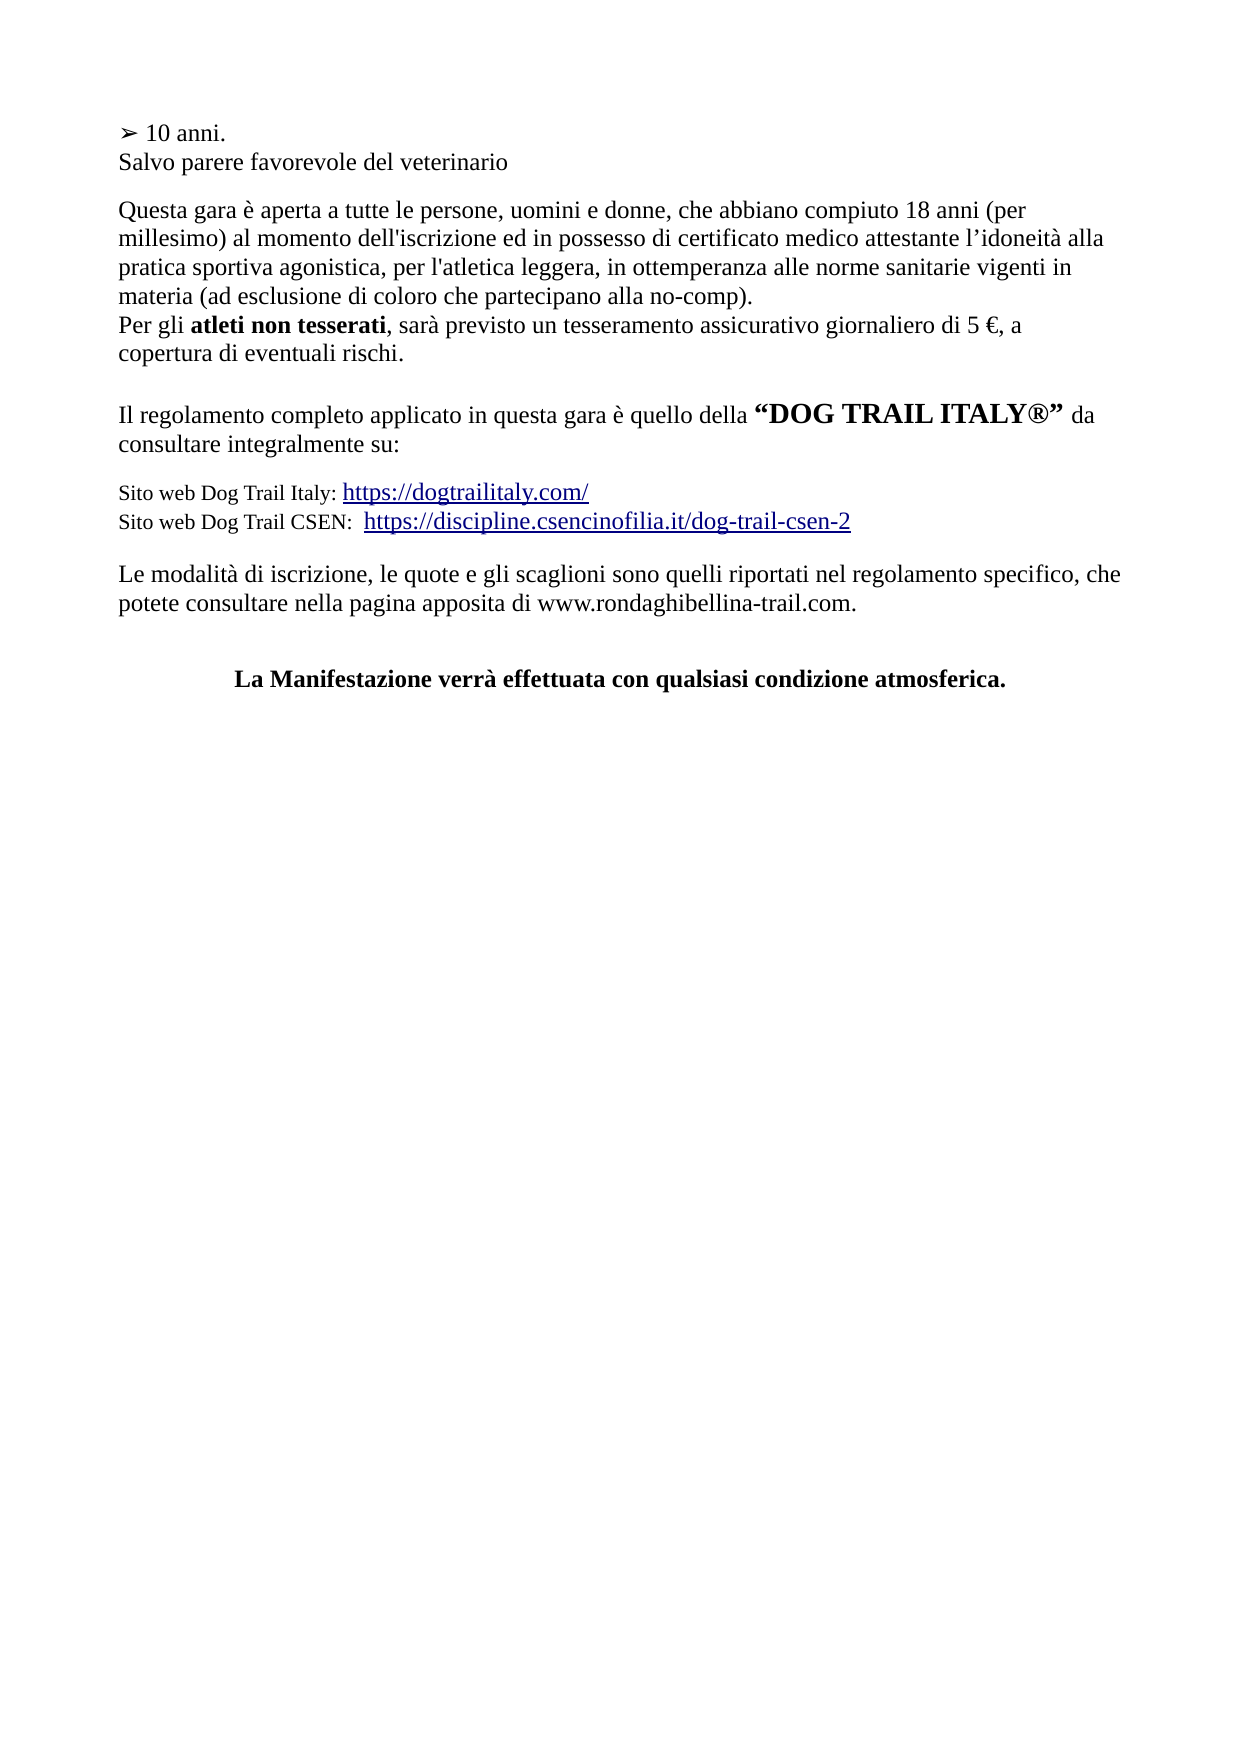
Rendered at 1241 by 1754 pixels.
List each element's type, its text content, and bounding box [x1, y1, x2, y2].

text Il regolamento completo applicato in questa gara è quello della “DOG TRAIL ITALY®” da consultare integralmente su: [118, 396, 1122, 458]
text Questa gara è aperta a tutte le persone, uomini e donne, che abbiano compiuto 18 anni (per millesimo) al momento dell'iscrizione ed in possesso di certificato medico attestante l’idoneità alla pratica sportiva agonistica, per l'atletica leggera, in ottemperanza alle norme sanitarie vigenti in materia (ad esclusione di coloro che partecipano alla no-comp). [118, 195, 1122, 310]
text La Manifestazione verrà effettuata con qualsiasi condizione atmosferica. [118, 664, 1122, 693]
text Le modalità di iscrizione, le quote e gli scaglioni sono quelli riportati nel regolamento specifico, che potete consultare nella pagina apposita di www.rondaghibellina-trail.com. [118, 559, 1122, 617]
text Sito web Dog Trail Italy: https://dogtrailitaly.com/ [118, 477, 1122, 506]
text Sito web Dog Trail CSEN: https://discipline.csencinofilia.it/dog-trail-csen-2 [118, 506, 1122, 535]
text ➢ 10 anni. Salvo parere favorevole del veterinario [118, 118, 1122, 176]
text Per gli atleti non tesserati, sarà previsto un tesseramento assicurativo giornaliero di 5 €, a copertura di eventuali rischi. [118, 310, 1122, 367]
